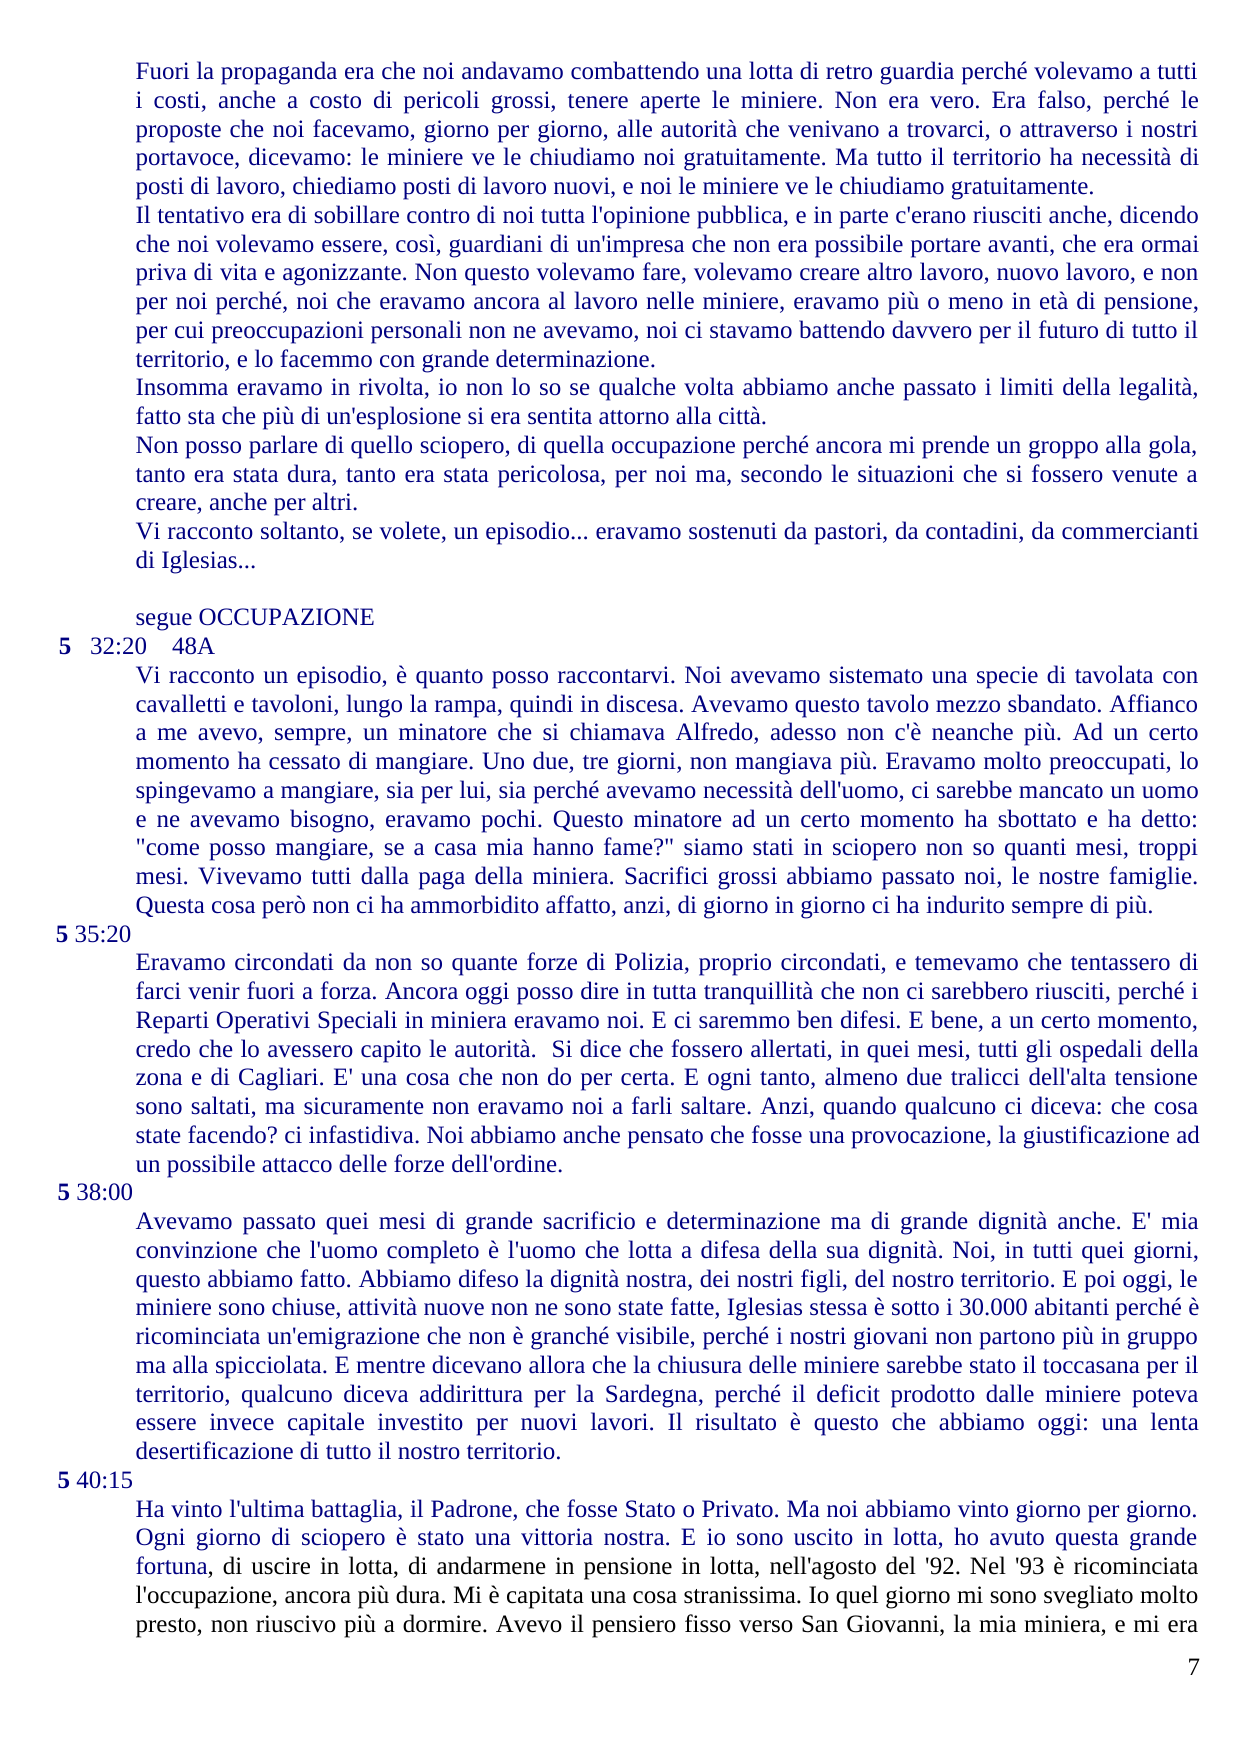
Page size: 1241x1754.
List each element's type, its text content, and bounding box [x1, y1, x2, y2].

text Vi racconto soltanto, se volete, un episodio... eravamo sostenuti da pastori, da contadini, da commercianti di Iglesias... [135, 516, 1200, 574]
text Fuori la propaganda era che noi andavamo combattendo una lotta di retro guardia perché volevamo a tutti i costi, anche a costo di pericoli grossi, tenere aperte le miniere. Non era vero. Era falso, perché le proposte che noi facevamo, giorno per giorno, alle autorità che venivano a trovarci, o attraverso i nostri portavoce, dicevamo: le miniere ve le chiudiamo noi gratuitamente. Ma tutto il territorio ha necessità di posti di lavoro, chiediamo posti di lavoro nuovi, e noi le miniere ve le chiudiamo gratuitamente. [135, 56, 1200, 200]
text 5 32:20 48A [59, 631, 1200, 660]
text segue OCCUPAZIONE [135, 602, 1200, 631]
text Eravamo circondati da non so quante forze di Polizia, proprio circondati, e temevamo che tentassero di farci venir fuori a forza. Ancora oggi posso dire in tutta tranquillità che non ci sarebbero riusciti, perché i Reparti Operativi Speciali in miniera eravamo noi. E ci saremmo ben difesi. E bene, a un certo momento, credo che lo avessero capito le autorità. Si dice che fossero allertati, in quei mesi, tutti gli ospedali della zona e di Cagliari. E' una cosa che non do per certa. E ogni tanto, almeno due tralicci dell'alta tensione sono saltati, ma sicuramente non eravamo noi a farli saltare. Anzi, quando qualcuno ci diceva: che cosa state facendo? ci infastidiva. Noi abbiamo anche pensato che fosse una provocazione, la giustificazione ad un possibile attacco delle forze dell'ordine. [135, 947, 1200, 1177]
text Vi racconto un episodio, è quanto posso raccontarvi. Noi avevamo sistemato una specie di tavolata con cavalletti e tavoloni, lungo la rampa, quindi in discesa. Avevamo questo tavolo mezzo sbandato. Affianco a me avevo, sempre, un minatore che si chiamava Alfredo, adesso non c'è neanche più. Ad un certo momento ha cessato di mangiare. Uno due, tre giorni, non mangiava più. Eravamo molto preoccupati, lo spingevamo a mangiare, sia per lui, sia perché avevamo necessità dell'uomo, ci sarebbe mancato un uomo e ne avevamo bisogno, eravamo pochi. Questo minatore ad un certo momento ha sbottato e ha detto: "come posso mangiare, se a casa mia hanno fame?" siamo stati in sciopero non so quanti mesi, troppi mesi. Vivevamo tutti dalla paga della miniera. Sacrifici grossi abbiamo passato noi, le nostre famiglie. Questa cosa però non ci ha ammorbidito affatto, anzi, di giorno in giorno ci ha indurito sempre di più. [135, 660, 1200, 919]
text 5 35:20 [56, 919, 1200, 947]
text Insomma eravamo in rivolta, io non lo so se qualche volta abbiamo anche passato i limiti della legalità, fatto sta che più di un'esplosione si era sentita attorno alla città. [135, 372, 1200, 430]
text 5 40:15 [57, 1465, 1200, 1494]
text Non posso parlare di quello sciopero, di quella occupazione perché ancora mi prende un groppo alla gola, tanto era stata dura, tanto era stata pericolosa, per noi ma, secondo le situazioni che si fossero venute a creare, anche per altri. [135, 430, 1200, 516]
text Avevamo passato quei mesi di grande sacrificio e determinazione ma di grande dignità anche. E' mia convinzione che l'uomo completo è l'uomo che lotta a difesa della sua dignità. Noi, in tutti quei giorni, questo abbiamo fatto. Abbiamo difeso la dignità nostra, dei nostri figli, del nostro territorio. E poi oggi, le miniere sono chiuse, attività nuove non ne sono state fatte, Iglesias stessa è sotto i 30.000 abitanti perché è ricominciata un'emigrazione che non è granché visibile, perché i nostri giovani non partono più in gruppo ma alla spicciolata. E mentre dicevano allora che la chiusura delle miniere sarebbe stato il toccasana per il territorio, qualcuno diceva addirittura per la Sardegna, perché il deficit prodotto dalle miniere poteva essere invece capitale investito per nuovi lavori. Il risultato è questo che abbiamo oggi: una lenta desertificazione di tutto il nostro territorio. [135, 1206, 1200, 1465]
text Ha vinto l'ultima battaglia, il Padrone, che fosse Stato o Privato. Ma noi abbiamo vinto giorno per giorno. Ogni giorno di sciopero è stato una vittoria nostra. E io sono uscito in lotta, ho avuto questa grande fortuna, di uscire in lotta, di andarmene in pensione in lotta, nell'agosto del '92. Nel '93 è ricominciata l'occupazione, ancora più dura. Mi è capitata una cosa stranissima. Io quel giorno mi sono svegliato molto presto, non riuscivo più a dormire. Avevo il pensiero fisso verso San Giovanni, la mia miniera, e mi era [135, 1494, 1200, 1637]
text 5 38:00 [57, 1177, 1200, 1206]
text Il tentativo era di sobillare contro di noi tutta l'opinione pubblica, e in parte c'erano riusciti anche, dicendo che noi volevamo essere, così, guardiani di un'impresa che non era possibile portare avanti, che era ormai priva di vita e agonizzante. Non questo volevamo fare, volevamo creare altro lavoro, nuovo lavoro, e non per noi perché, noi che eravamo ancora al lavoro nelle miniere, eravamo più o meno in età di pensione, per cui preoccupazioni personali non ne avevamo, noi ci stavamo battendo davvero per il futuro di tutto il territorio, e lo facemmo con grande determinazione. [135, 200, 1200, 372]
